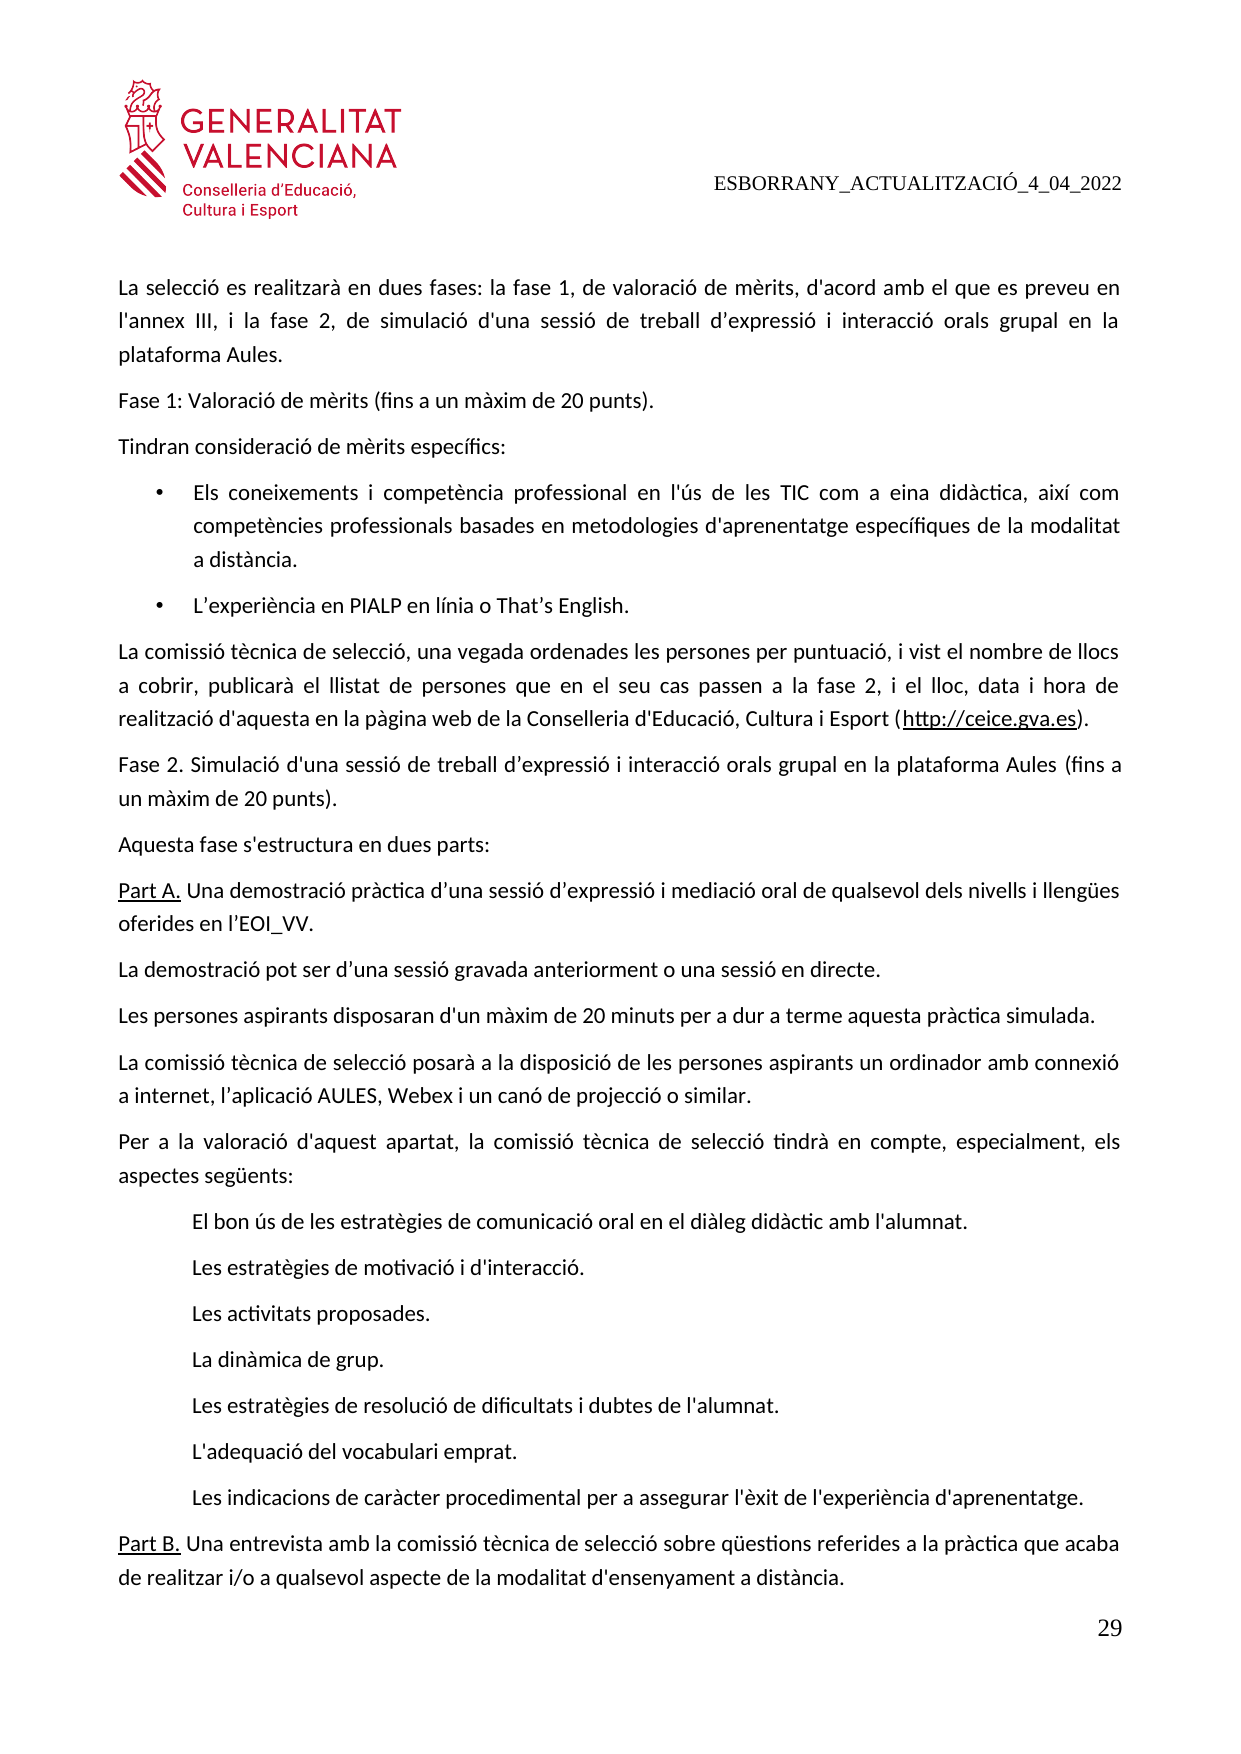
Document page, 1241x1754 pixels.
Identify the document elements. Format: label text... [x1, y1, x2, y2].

text L'adequació del vocabulari emprat. [118, 1437, 1122, 1465]
text La demostració pot ser d’una sessió gravada anteriorment o una sessió en directe. [118, 956, 1122, 984]
text Fase 2. Simulació d'una sessió de treball d’expressió i interacció orals grupal en la plataforma Aules (fins a un màxim de 20 punts). [118, 750, 1122, 812]
text Tindran consideració de mèrits específics: [118, 432, 1122, 460]
text Part B. Una entrevista amb la comissió tècnica de selecció sobre qüestions referides a la pràctica que acaba de realitzar i/o a qualsevol aspecte de la modalitat d'ensenyament a distància. [118, 1529, 1122, 1591]
text Aquesta fase s'estructura en dues parts: [118, 830, 1122, 858]
text La comissió tècnica de selecció, una vegada ordenades les persones per puntuació, i vist el nombre de llocs a cobrir, publicarà el llistat de persones que en el seu cas passen a la fase 2, i el lloc, data i hora de realització d'aquesta en la pàgina web de la Conselleria d'Educació, Cultura i Esport (http://ceice.gva.es). [118, 637, 1122, 732]
text El bon ús de les estratègies de comunicació oral en el diàleg didàctic amb l'alumnat. [118, 1207, 1122, 1235]
text Les estratègies de motivació i d'interacció. [118, 1253, 1122, 1281]
list Els coneixements i competència professional en l'ús de les TIC com a eina didàctica, així com competències professionals basades en metodologies d'aprenentatge específiques de la modalitat a distància. [156, 478, 1122, 573]
text Part A. Una demostració pràctica d’una sessió d’expressió i mediació oral de qualsevol dels nivells i llengües oferides en l’EOI_VV. [118, 876, 1122, 938]
text La comissió tècnica de selecció posarà a la disposició de les persones aspirants un ordinador amb connexió a internet, l’aplicació AULES, Webex i un canó de projecció o similar. [118, 1048, 1122, 1109]
picture [119, 79, 402, 219]
text Per a la valoració d'aquest apartat, la comissió tècnica de selecció tindrà en compte, especialment, els aspectes següents: [118, 1127, 1122, 1189]
text Les activitats proposades. [118, 1299, 1122, 1327]
list L’experiència en PIALP en línia o That’s English. [156, 591, 1122, 619]
text Les estratègies de resolució de dificultats i dubtes de l'alumnat. [118, 1391, 1122, 1419]
text La selecció es realitzarà en dues fases: la fase 1, de valoració de mèrits, d'acord amb el que es preveu en l'annex III, i la fase 2, de simulació d'una sessió de treball d’expressió i interacció orals grupal en la plataforma Aules. [118, 273, 1122, 368]
text Les indicacions de caràcter procedimental per a assegurar l'èxit de l'experiència d'aprenentatge. [118, 1483, 1122, 1511]
text La dinàmica de grup. [118, 1345, 1122, 1373]
text Fase 1: Valoració de mèrits (fins a un màxim de 20 punts). [118, 386, 1122, 414]
text Les persones aspirants disposaran d'un màxim de 20 minuts per a dur a terme aquesta pràctica simulada. [118, 1002, 1122, 1030]
